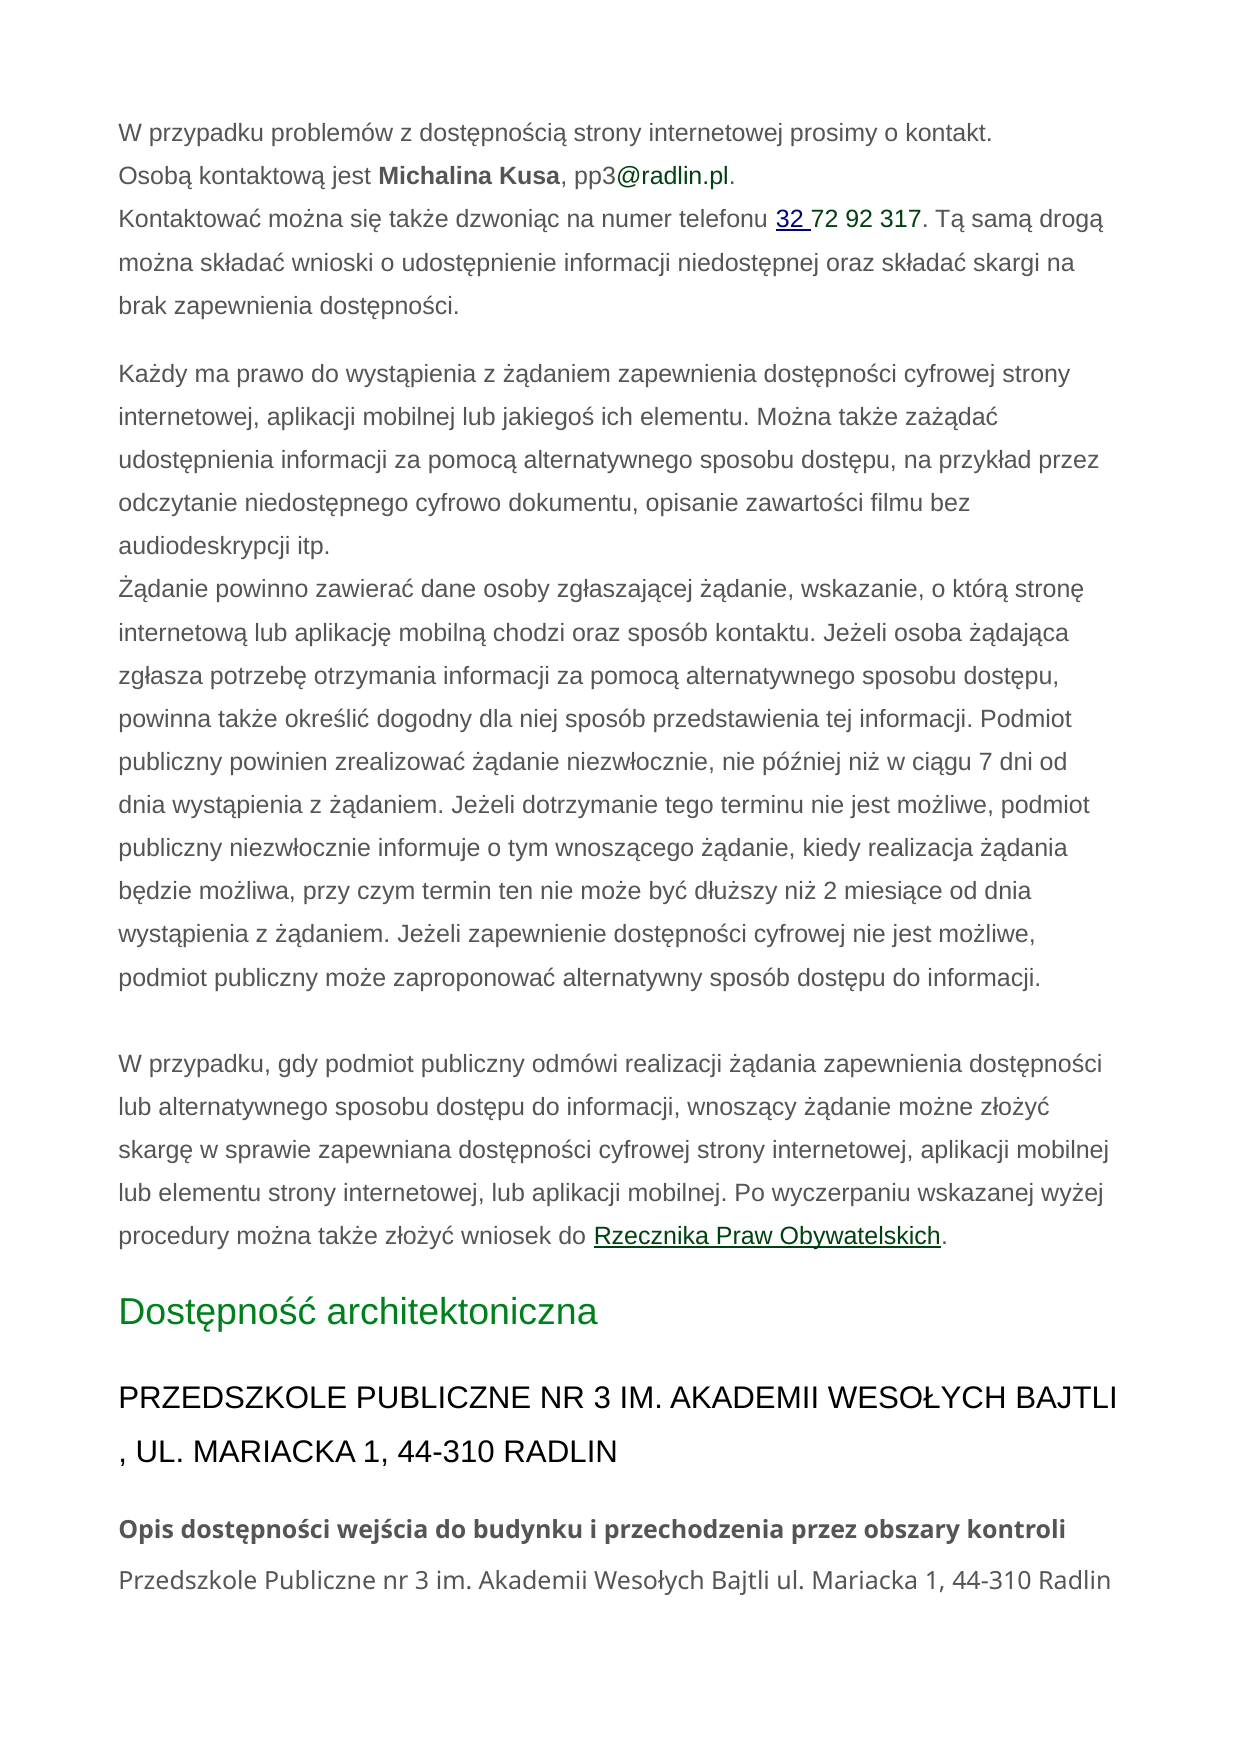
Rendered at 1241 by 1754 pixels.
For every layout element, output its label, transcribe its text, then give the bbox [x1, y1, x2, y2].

text W przypadku problemów z dostępnością strony internetowej prosimy o kontakt. Osobą kontaktową jest Michalina Kusa, pp3@radlin.pl. Kontaktować można się także dzwoniąc na numer telefonu 32 72 92 317. Tą samą drogą można składać wnioski o udostępnienie informacji niedostępnej oraz składać skargi na brak zapewnienia dostępności. [118, 118, 1122, 319]
text Opis dostępności wejścia do budynku i przechodzenia przez obszary kontroli Przedszkole Publiczne nr 3 im. Akademii Wesołych Bajtli ul. Mariacka 1, 44-310 Radlin [118, 1512, 1122, 1597]
text Każdy ma prawo do wystąpienia z żądaniem zapewnienia dostępności cyfrowej strony internetowej, aplikacji mobilnej lub jakiegoś ich elementu. Można także zażądać udostępnienia informacji za pomocą alternatywnego sposobu dostępu, na przykład przez odczytanie niedostępnego cyfrowo dokumentu, opisanie zawartości filmu bez audiodeskrypcji itp. Żądanie powinno zawierać dane osoby zgłaszającej żądanie, wskazanie, o którą stronę internetową lub aplikację mobilną chodzi oraz sposób kontaktu. Jeżeli osoba żądająca zgłasza potrzebę otrzymania informacji za pomocą alternatywnego sposobu dostępu, powinna także określić dogodny dla niej sposób przedstawienia tej informacji. Podmiot publiczny powinien zrealizować żądanie niezwłocznie, nie później niż w ciągu 7 dni od dnia wystąpienia z żądaniem. Jeżeli dotrzymanie tego terminu nie jest możliwe, podmiot publiczny niezwłocznie informuje o tym wnoszącego żądanie, kiedy realizacja żądania będzie możliwa, przy czym termin ten nie może być dłuższy niż 2 miesiące od dnia wystąpienia z żądaniem. Jeżeli zapewnienie dostępności cyfrowej nie jest możliwe, podmiot publiczny może zaproponować alternatywny sposób dostępu do informacji. W przypadku, gdy podmiot publiczny odmówi realizacji żądania zapewnienia dostępności lub alternatywnego sposobu dostępu do informacji, wnoszący żądanie możne złożyć skargę w sprawie zapewniana dostępności cyfrowej strony internetowej, aplikacji mobilnej lub elementu strony internetowej, lub aplikacji mobilnej. Po wyczerpaniu wskazanej wyżej procedury można także złożyć wniosek do Rzecznika Praw Obywatelskich. [118, 359, 1122, 1250]
text PRZEDSZKOLE PUBLICZNE nr 3 im. AKADEMII WESOŁYCH BAJTLI , UL. Mariacka 1, 44-310 radlin [118, 1379, 1122, 1469]
text Dostępność architektoniczna [118, 1289, 1122, 1332]
